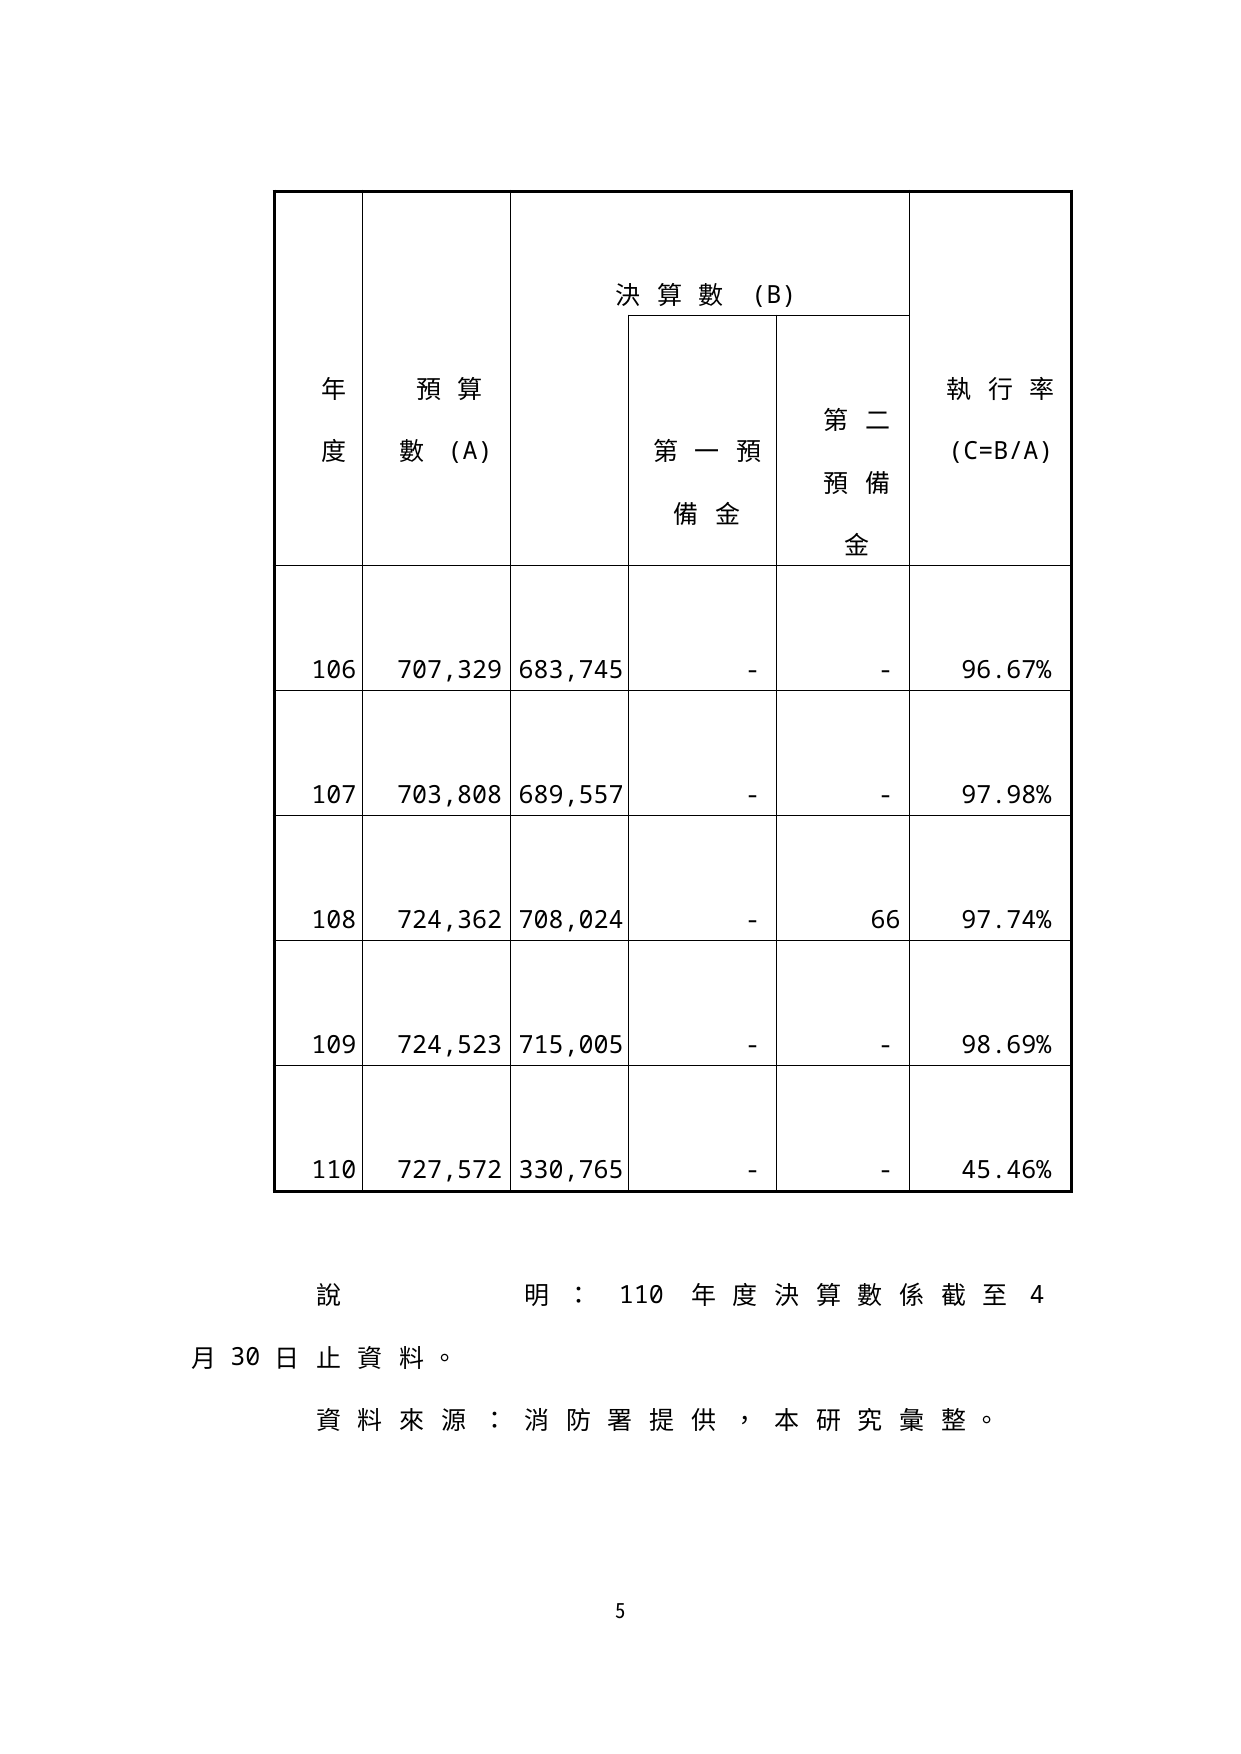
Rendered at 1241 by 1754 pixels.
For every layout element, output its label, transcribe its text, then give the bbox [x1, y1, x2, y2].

table_cell 715,005 [511, 941, 628, 1064]
table_cell 110 [276, 1066, 362, 1189]
table_cell - [629, 816, 776, 939]
table_cell - [629, 691, 776, 814]
table_cell 97.74% [910, 816, 1070, 939]
table_cell 108 [276, 816, 362, 939]
table_cell 708,024 [511, 816, 628, 939]
table_cell - [777, 691, 909, 814]
table_cell - [777, 566, 909, 689]
table_cell - [777, 941, 909, 1064]
table_cell [511, 315, 628, 564]
table_cell 727,572 [363, 1066, 510, 1189]
table_cell - [777, 1066, 909, 1189]
text 說 明：110年度決算數係截至4月30日止資料。 [183, 1252, 1058, 1377]
table_cell 707,329 [363, 566, 510, 689]
table_cell - [629, 566, 776, 689]
table_header 年度 [276, 193, 362, 564]
table_cell 703,808 [363, 691, 510, 814]
table_cell 683,745 [511, 566, 628, 689]
table_header 預算數(A) [363, 193, 510, 564]
table_cell 45.46% [910, 1066, 1070, 1189]
table_cell 96.67% [910, 566, 1070, 689]
table_cell 第二預備金 [777, 316, 909, 564]
table_cell 97.98% [910, 691, 1070, 814]
table_cell 第一預備金 [629, 316, 776, 564]
table_cell 98.69% [910, 941, 1070, 1064]
table_cell 724,523 [363, 941, 510, 1064]
table_cell - [629, 1066, 776, 1189]
table_cell 330,765 [511, 1066, 628, 1189]
table_cell - [629, 941, 776, 1064]
text 資料來源：消防署提供，本研究彙整。 [183, 1377, 1058, 1439]
table_cell 689,557 [511, 691, 628, 814]
table_header 執行率(C=B/A) [910, 193, 1070, 564]
table_cell 109 [276, 941, 362, 1064]
table_cell 106 [276, 566, 362, 689]
table_header 決算數(B) [511, 193, 909, 314]
table_cell 107 [276, 691, 362, 814]
table_cell 724,362 [363, 816, 510, 939]
table_cell 66 [777, 816, 909, 939]
